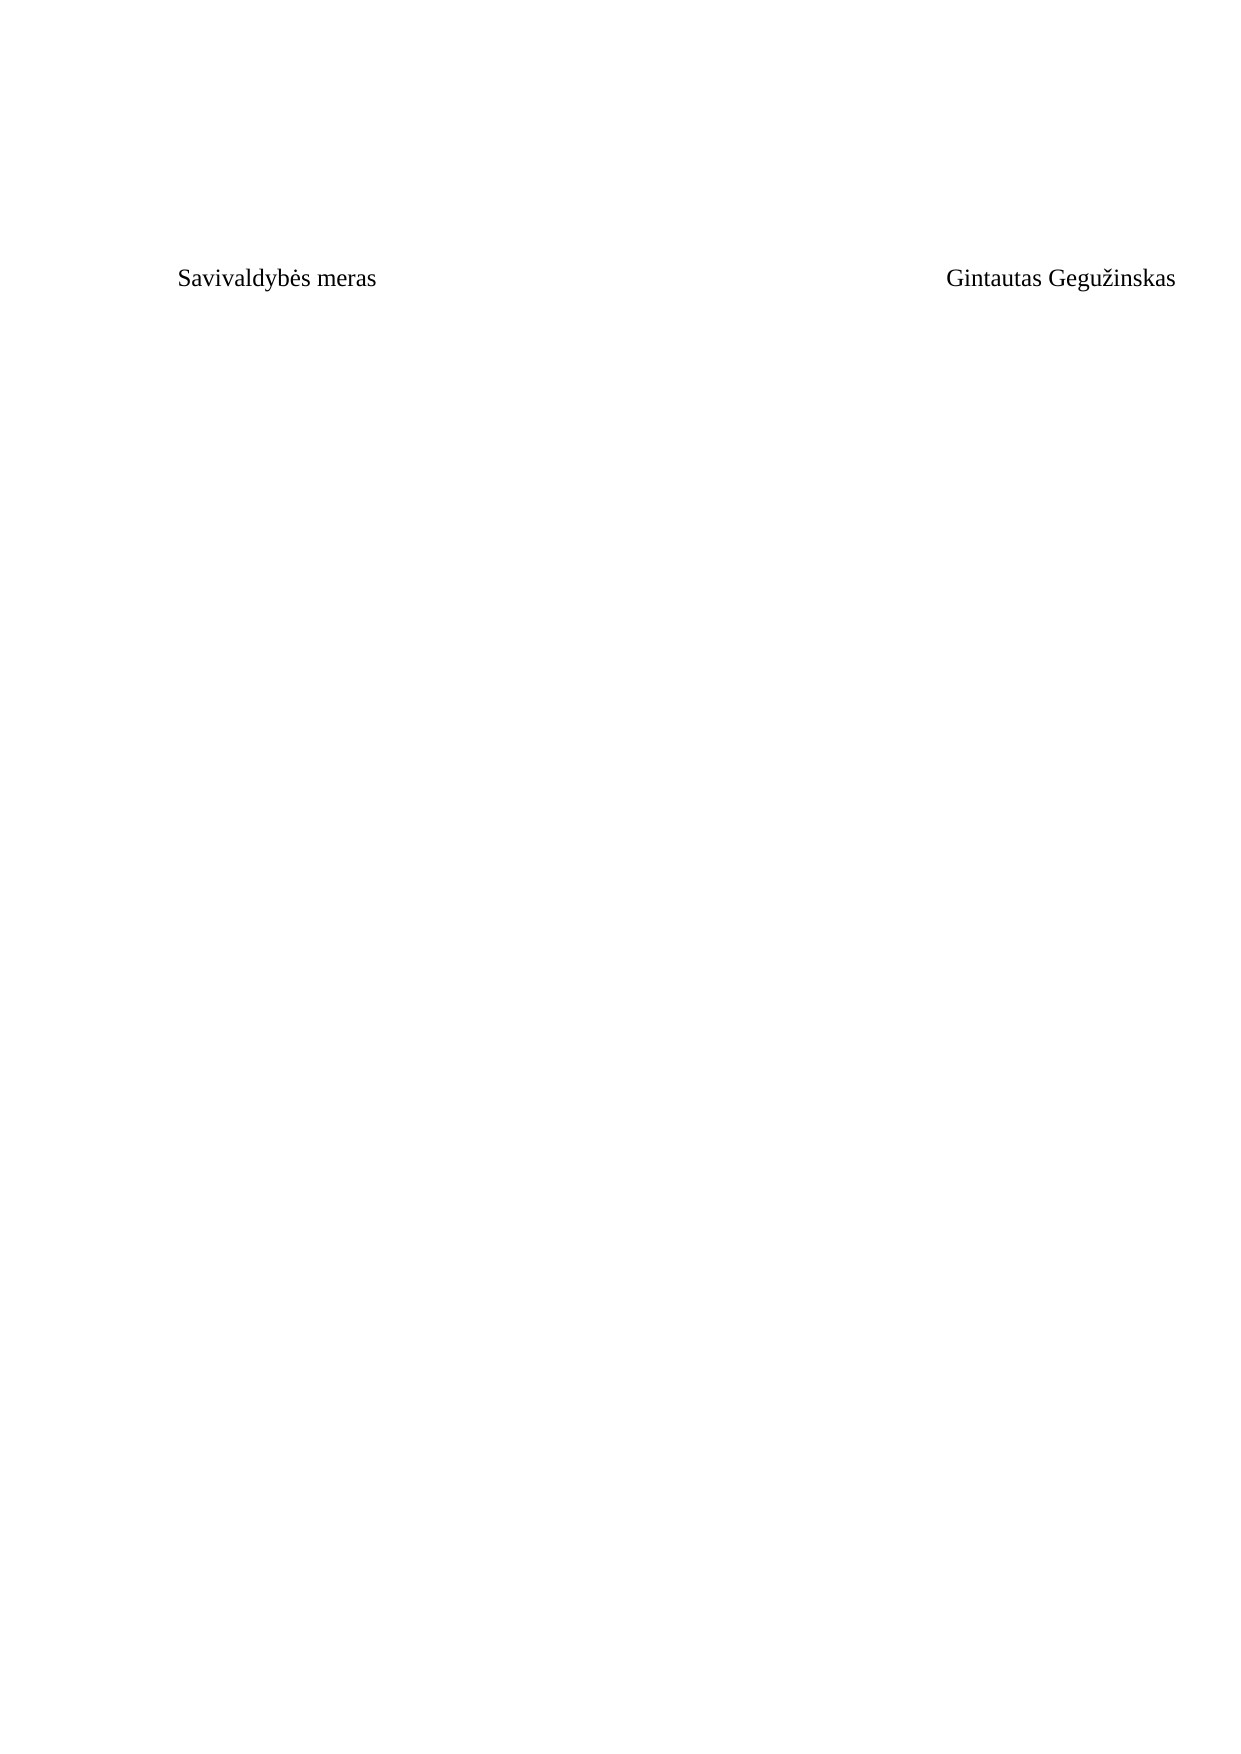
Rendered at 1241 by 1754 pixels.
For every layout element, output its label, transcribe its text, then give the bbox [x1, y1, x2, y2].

text Savivaldybės meras Gintautas Gegužinskas [177, 263, 1181, 292]
